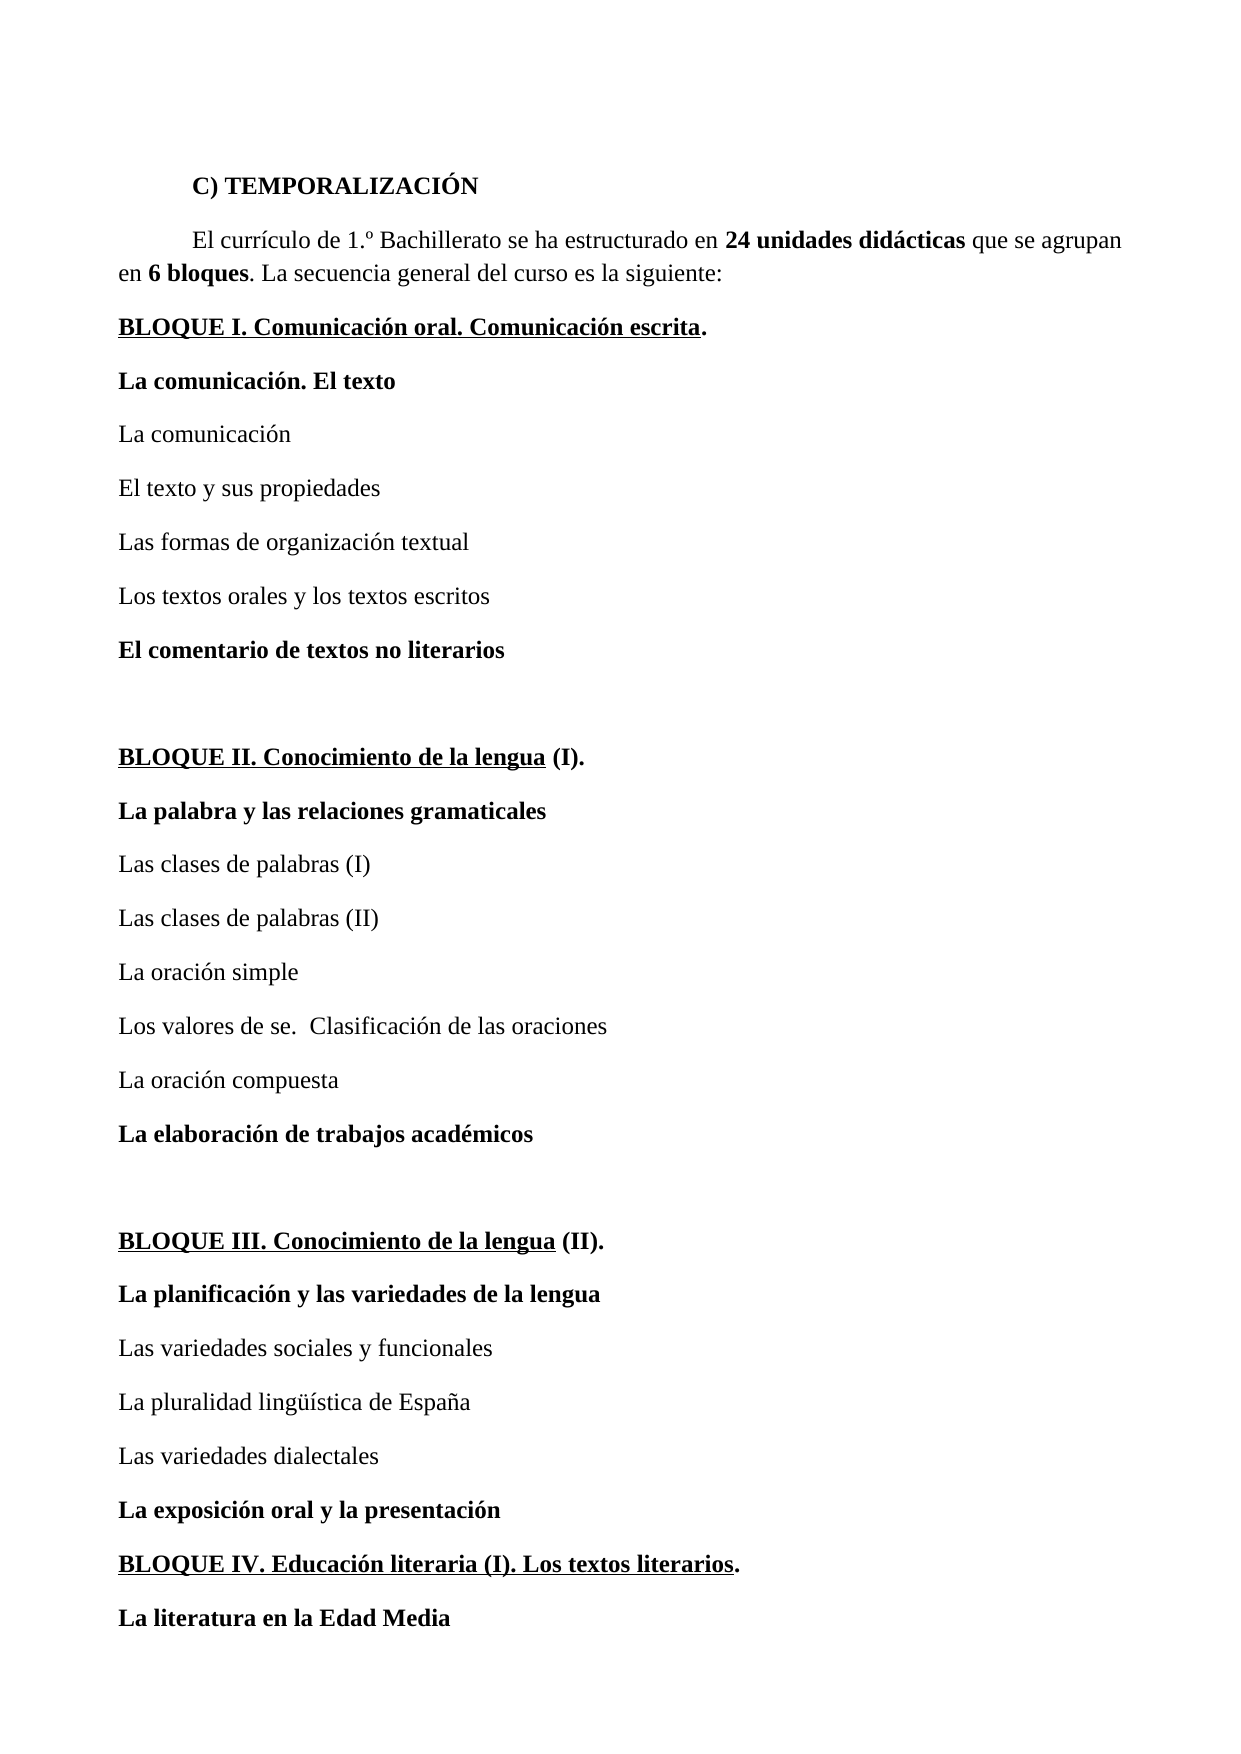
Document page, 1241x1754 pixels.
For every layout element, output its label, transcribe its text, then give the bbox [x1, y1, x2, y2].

text BLOQUE IV. Educación literaria (I). Los textos literarios. [118, 1549, 1122, 1578]
text La comunicación [118, 419, 1122, 448]
text La palabra y las relaciones gramaticales [118, 796, 1122, 824]
text BLOQUE II. Conocimiento de la lengua (I). [118, 742, 1122, 771]
text Los textos orales y los textos escritos [118, 581, 1122, 610]
text El currículo de 1.º Bachillerato se ha estructurado en 24 unidades didácticas que se agrupan en 6 bloques. La secuencia general del curso es la siguiente: [118, 225, 1122, 287]
text La exposición oral y la presentación [118, 1495, 1122, 1524]
text La oración compuesta [118, 1065, 1122, 1094]
text Los valores de se. Clasificación de las oraciones [118, 1011, 1122, 1040]
text Las variedades sociales y funcionales [118, 1333, 1122, 1362]
text La elaboración de trabajos académicos [118, 1119, 1122, 1148]
text Las variedades dialectales [118, 1441, 1122, 1470]
text El texto y sus propiedades [118, 473, 1122, 502]
text La comunicación. El texto [118, 366, 1122, 394]
text Las formas de organización textual [118, 527, 1122, 556]
text El comentario de textos no literarios [118, 635, 1122, 664]
text La planificación y las variedades de la lengua [118, 1279, 1122, 1308]
text La oración simple [118, 957, 1122, 986]
text BLOQUE I. Comunicación oral. Comunicación escrita. [118, 312, 1122, 341]
text La pluralidad lingüística de España [118, 1387, 1122, 1416]
text BLOQUE III. Conocimiento de la lengua (II). [118, 1226, 1122, 1254]
text Las clases de palabras (II) [118, 903, 1122, 932]
text Las clases de palabras (I) [118, 849, 1122, 878]
text C) TEMPORALIZACIÓN [118, 171, 1122, 200]
text La literatura en la Edad Media [118, 1603, 1122, 1631]
